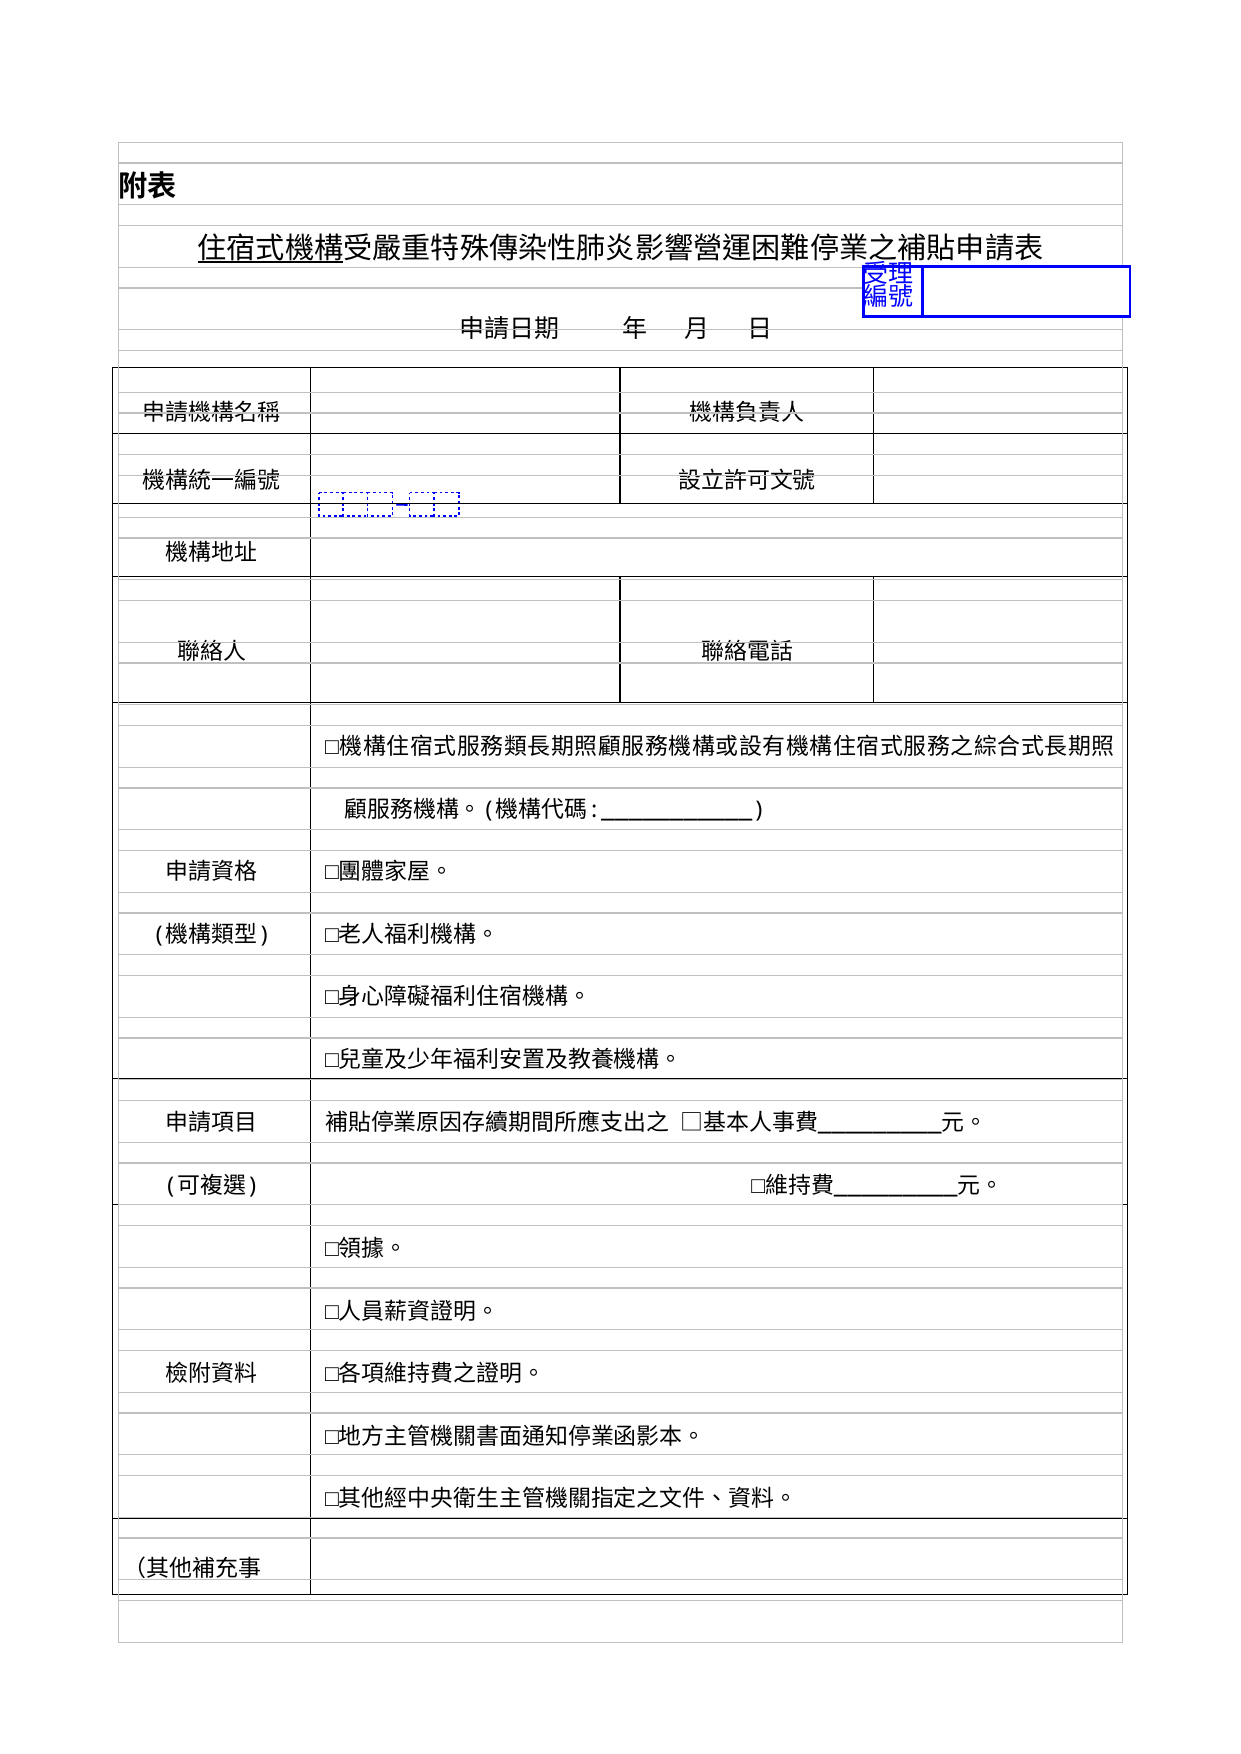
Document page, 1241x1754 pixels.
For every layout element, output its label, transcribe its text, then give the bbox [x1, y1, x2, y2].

table_cell （其他補充事 [119, 1539, 310, 1579]
table_cell □機構住宿式服務類長期照顧服務機構或設有機構住宿式服務之綜合式長期照 [311, 726, 1122, 767]
table_cell [113, 577, 118, 702]
table_cell [119, 768, 310, 787]
table_cell [874, 476, 1122, 502]
table_header [1123, 368, 1127, 433]
table_cell [874, 580, 1122, 600]
table_cell [119, 893, 310, 912]
table_cell 顧服務機構。(機構代碼:___________) [311, 789, 1122, 829]
text 申請日期 年 月 日 [119, 289, 1113, 329]
table_cell [119, 705, 310, 725]
table_cell [874, 664, 1122, 702]
table_cell 機構統一編號 [119, 476, 310, 502]
table_cell (可複選) [119, 1164, 310, 1204]
table_cell □人員薪資證明。 [311, 1289, 1122, 1329]
table_header 申請機構名稱 [113, 368, 118, 433]
table_cell [621, 664, 873, 702]
table_cell [311, 1539, 1122, 1579]
table_header 申請機構名稱 [119, 393, 310, 412]
table_cell [874, 455, 1122, 475]
table_cell [1123, 434, 1127, 502]
table_cell [311, 955, 1122, 975]
table_cell [119, 1455, 310, 1475]
table_cell □老人福利機構。 [311, 914, 1122, 954]
table_header 申請機構名稱 [119, 368, 310, 392]
table_cell [311, 504, 343, 517]
table_cell [1123, 504, 1127, 576]
table_cell [311, 1205, 1122, 1225]
table_cell [119, 1330, 310, 1350]
table_cell [119, 976, 310, 1017]
table_header [311, 368, 619, 392]
table_header 機構負責人 [621, 368, 873, 392]
table_cell [113, 703, 118, 1078]
table_header 機構負責人 [621, 414, 873, 433]
table_cell [119, 1580, 310, 1594]
table_cell [1123, 1519, 1127, 1594]
table_cell [113, 504, 118, 576]
table_cell □兒童及少年福利安置及教養機構。 [311, 1039, 1122, 1078]
table_cell [311, 643, 619, 662]
table_cell [391, 504, 434, 517]
table_cell [874, 643, 1122, 662]
table_cell □領據。 [311, 1226, 1122, 1267]
table_cell 聯絡人 [119, 643, 310, 662]
table_cell [119, 1476, 310, 1517]
table_cell [311, 893, 1122, 912]
table_cell [113, 1079, 118, 1204]
table_cell [311, 539, 1122, 576]
table_cell 設立許可文號 [621, 476, 873, 502]
table_header [874, 368, 1122, 392]
table_cell □其他經中央衛生主管機關指定之文件、資料。 [311, 1476, 1122, 1517]
table_cell [1123, 577, 1127, 702]
table_cell (機構類型) [119, 914, 310, 954]
table_cell [311, 1580, 1122, 1594]
table_cell [458, 504, 1122, 517]
table_cell [119, 1393, 310, 1412]
table_cell 申請項目 [119, 1101, 310, 1142]
table_cell [311, 1268, 1122, 1287]
table_cell [113, 1205, 118, 1517]
table_cell 申請資格 [119, 851, 310, 892]
text 附表 [119, 164, 1122, 204]
table_cell [874, 434, 1122, 454]
table_cell [311, 1018, 1122, 1037]
table_cell 機構統一編號 [113, 434, 118, 502]
table_cell [621, 601, 873, 642]
table_cell [311, 830, 1122, 850]
table_cell [311, 1393, 1122, 1412]
table_cell [874, 601, 1122, 642]
table_cell [311, 518, 1122, 537]
table_cell [119, 1519, 310, 1537]
table_cell □地方主管機關書面通知停業函影本。 [311, 1414, 1122, 1454]
table_cell □維持費_________元。 [311, 1164, 1122, 1204]
table_cell [311, 580, 619, 600]
table_cell [119, 1268, 310, 1287]
table_cell [119, 664, 310, 702]
table_header [311, 414, 619, 433]
text [119, 205, 1122, 225]
table_cell [119, 580, 310, 600]
table_cell □各項維持費之證明。 [311, 1351, 1122, 1392]
table_header 機構負責人 [621, 393, 873, 412]
table_cell [119, 1039, 310, 1078]
table_cell [113, 1519, 118, 1594]
table_cell 機構地址 [119, 539, 310, 576]
text [119, 143, 1122, 162]
table_header [874, 414, 1122, 433]
table_cell 聯絡電話 [621, 643, 873, 662]
table_cell □身心障礙福利住宿機構。 [311, 976, 1122, 1017]
table_cell [119, 955, 310, 975]
table_cell [311, 768, 1122, 787]
table_cell [311, 664, 619, 702]
table_cell [119, 518, 310, 537]
table_cell [119, 789, 310, 829]
table_cell [119, 830, 310, 850]
table_cell [119, 1205, 310, 1225]
table_cell 設立許可文號 [621, 434, 873, 454]
table_header [874, 393, 1122, 412]
table_cell [119, 1226, 310, 1267]
table_cell 機構統一編號 [119, 455, 310, 475]
table_cell [311, 476, 619, 502]
table_header [311, 393, 619, 412]
table_cell [311, 1330, 1122, 1350]
table_cell [119, 1080, 310, 1100]
table_cell [119, 1018, 310, 1037]
table_cell [119, 1143, 310, 1162]
table_cell [311, 601, 619, 642]
table_cell [119, 1289, 310, 1329]
table_header 申請機構名稱 [119, 414, 310, 433]
table_cell [311, 705, 1122, 725]
table_cell [311, 1143, 1122, 1162]
table_cell 補貼停業原因存續期間所應支出之 □基本人事費_________元。 [311, 1101, 1122, 1142]
table_cell [311, 455, 619, 475]
table_cell [621, 580, 873, 600]
table_cell [311, 1080, 1122, 1100]
table_cell [119, 601, 310, 642]
text 住宿式機構受嚴重特殊傳染性肺炎影響營運困難停業之補貼申請表 [119, 226, 1122, 267]
table_cell [311, 434, 619, 454]
table_cell [311, 1519, 1122, 1537]
table_cell [119, 504, 310, 517]
table_cell 設立許可文號 [621, 455, 873, 475]
table_cell [311, 1455, 1122, 1475]
table_cell [119, 1414, 310, 1454]
text 申請日期 年 月 日 [119, 330, 1113, 348]
table_cell 機構統一編號 [119, 434, 310, 454]
table_cell □團體家屋。 [311, 851, 1122, 892]
table_cell [119, 726, 310, 767]
table_cell 檢附資料 [119, 1351, 310, 1392]
